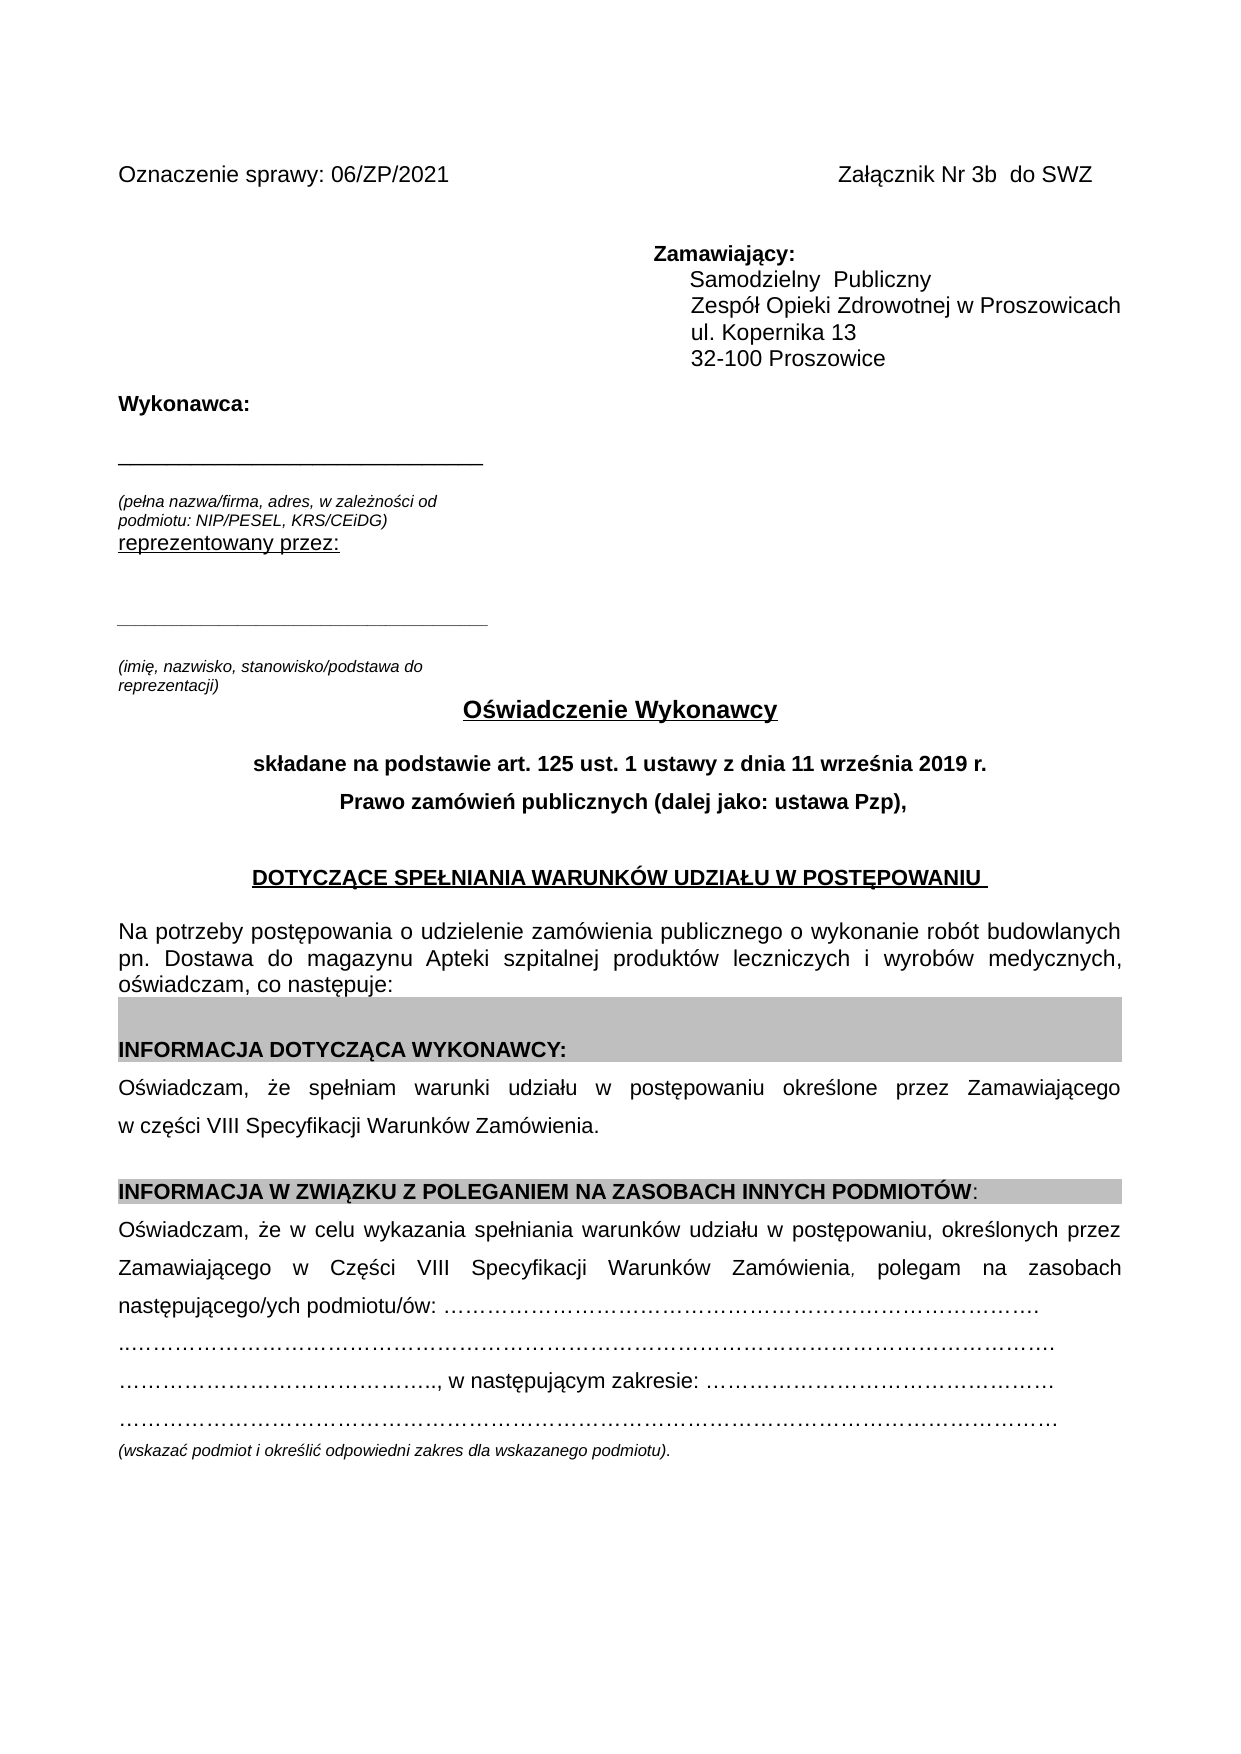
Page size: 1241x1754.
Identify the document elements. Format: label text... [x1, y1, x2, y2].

text (pełna nazwa/firma, adres, w zależności od podmiotu: NIP/PESEL, KRS/CEiDG) [118, 492, 502, 530]
text Zespół Opieki Zdrowotnej w Proszowicach [118, 292, 1122, 319]
text 32-100 Proszowice [118, 345, 1122, 372]
text Na potrzeby postępowania o udzielenie zamówienia publicznego o wykonanie robót budowlanych pn. Dostawa do magazynu Apteki szpitalnej produktów leczniczych i wyrobów medycznych, oświadczam, co następuje: [118, 918, 1122, 997]
text Wykonawca: [118, 391, 1122, 416]
text Oświadczenie Wykonawcy [118, 695, 1122, 724]
text Prawo zamówień publicznych (dalej jako: ustawa Pzp), [118, 789, 1122, 814]
text Samodzielny Publiczny [118, 266, 1122, 292]
text ………………………………………………………………………………………………………………… (wskazać podmiot i określić odpowiedni zakres dla wskazanego podmiotu). [118, 1406, 1122, 1460]
text INFORMACJA DOTYCZĄCA WYKONAWCY: [118, 1037, 1122, 1062]
text składane na podstawie art. 125 ust. 1 ustawy z dnia 11 września 2019 r. [118, 751, 1122, 776]
text DOTYCZĄCE SPEŁNIANIA WARUNKÓW UDZIAŁU W POSTĘPOWANIU [118, 864, 1122, 918]
text INFORMACJA W ZWIĄZKU Z POLEGANIEM NA ZASOBACH INNYCH PODMIOTÓW: [118, 1179, 1122, 1204]
text reprezentowany przez: [118, 530, 1122, 555]
text Oświadczam, że w celu wykazania spełniania warunków udziału w postępowaniu, określonych przez Zamawiającego w Części VIII Specyfikacji Warunków Zamówienia, polegam na zasobach następującego/ych podmiotu/ów: ………………………………………………………………………. [118, 1217, 1122, 1318]
text ..……………………………………………………………………………………………………………….…………………………………….., w następującym zakresie: ………………………………………… [118, 1330, 1122, 1393]
text ______________________________ [118, 441, 502, 466]
text ul. Kopernika 13 [118, 319, 1122, 345]
text ________________________________________ [118, 609, 502, 628]
text (imię, nazwisko, stanowisko/podstawa do reprezentacji) [118, 657, 502, 695]
text Oświadczam, że spełniam warunki udziału w postępowaniu określone przez Zamawiającego w części VIII Specyfikacji Warunków Zamówienia. [118, 1075, 1122, 1138]
text Oznaczenie sprawy: 06/ZP/2021 Załącznik Nr 3b do SWZ [118, 161, 1122, 187]
text Zamawiający: [118, 240, 1122, 266]
